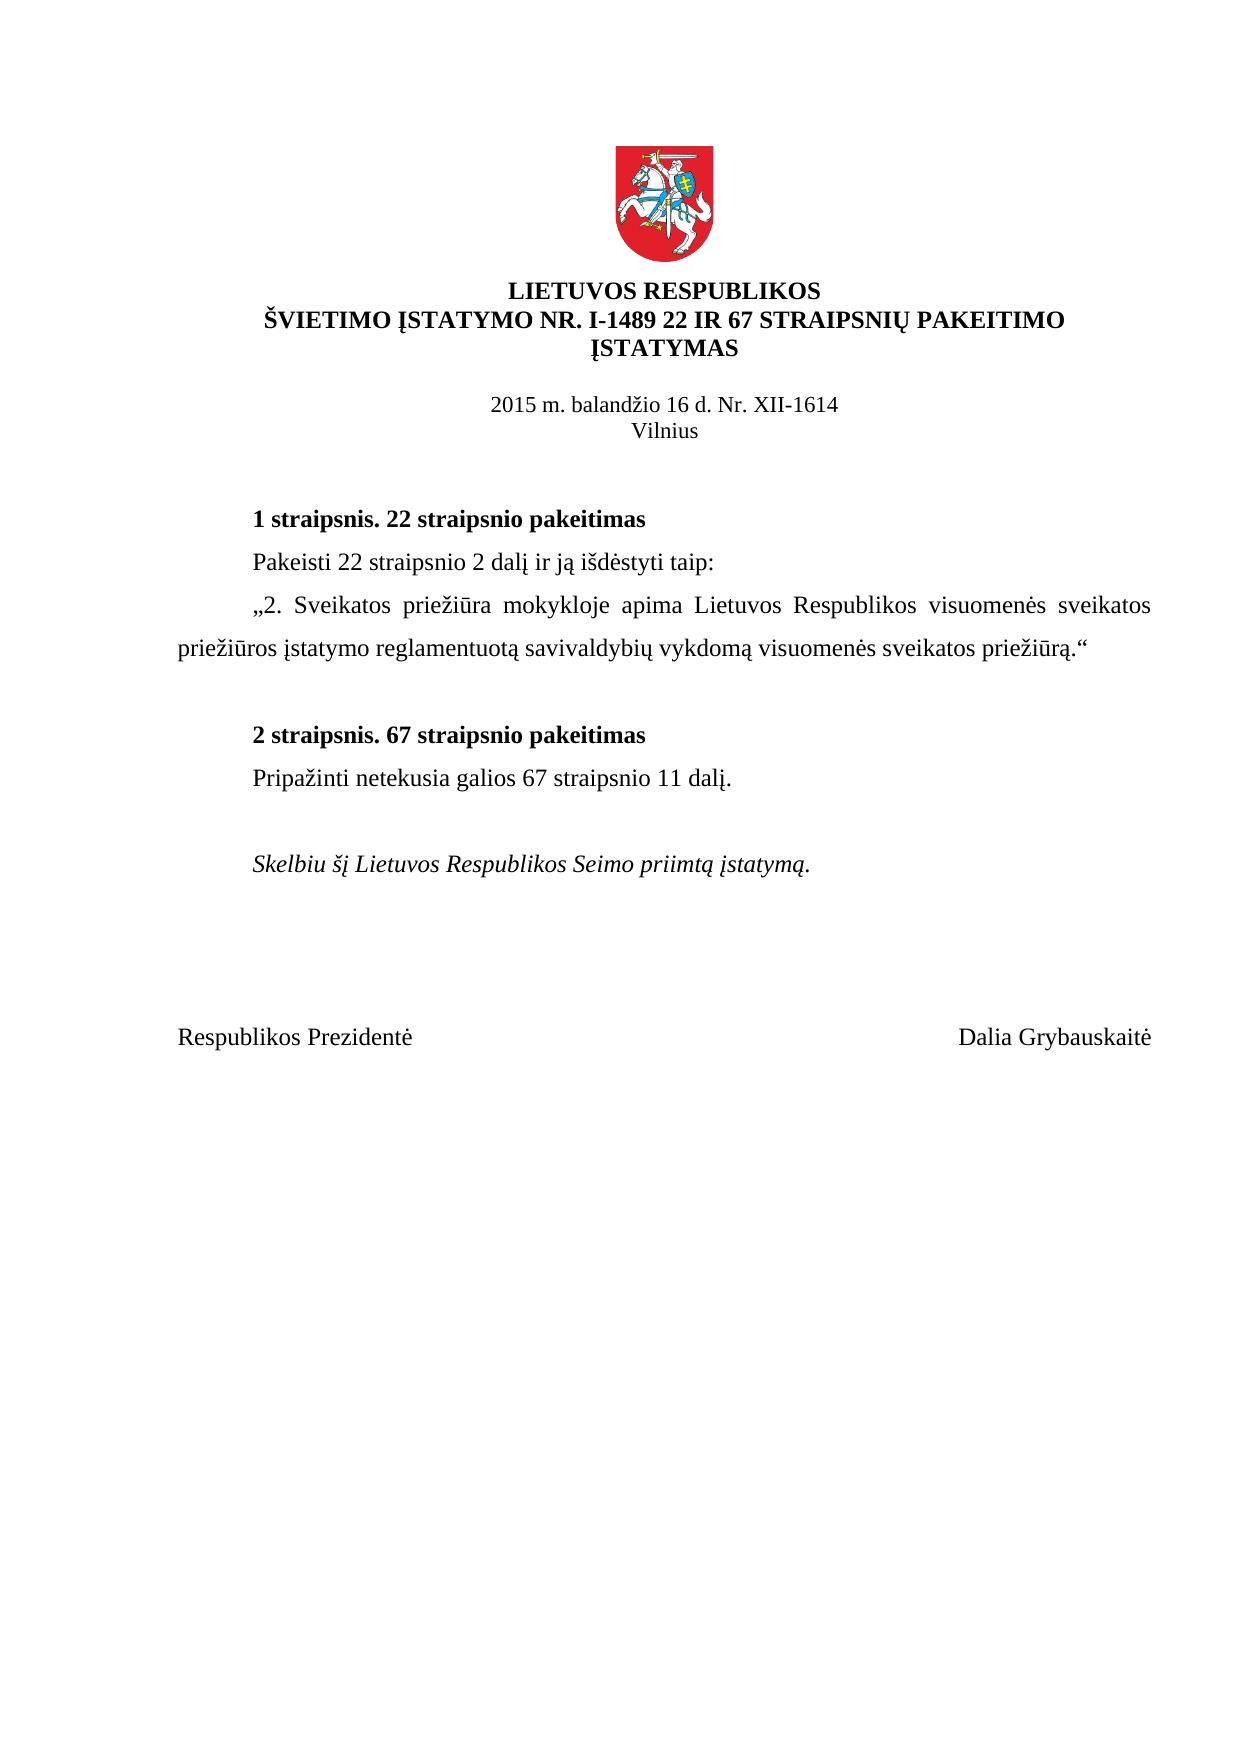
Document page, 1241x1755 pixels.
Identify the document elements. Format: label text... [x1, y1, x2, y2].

text 1 straipsnis. 22 straipsnio pakeitimas [177, 504, 1152, 533]
text Skelbiu šį Lietuvos Respublikos Seimo priimtą įstatymą. [177, 849, 1152, 878]
text Vilnius [177, 417, 1152, 444]
text 2 straipsnis. 67 straipsnio pakeitimas [177, 720, 1152, 748]
text Respublikos Prezidentė Dalia Grybauskaitė [177, 1022, 1152, 1050]
text ĮSTATYMAS [177, 333, 1152, 362]
text Pripažinti netekusia galios 67 straipsnio 11 dalį. [177, 763, 1152, 792]
text LIETUVOS RESPUBLIKOS [177, 276, 1152, 305]
text ŠVIETIMO ĮSTATYMO NR. I-1489 22 IR 67 STRAIPSNIŲ PAKEITIMO [177, 305, 1152, 333]
text „2. Sveikatos priežiūra mokykloje apima Lietuvos Respublikos visuomenės sveikatos priežiūros įstatymo reglamentuotą savivaldybių vykdomą visuomenės sveikatos priežiūrą.“ [177, 590, 1152, 662]
text 2015 m. balandžio 16 d. Nr. XII-1614 [177, 391, 1152, 417]
text Pakeisti 22 straipsnio 2 dalį ir ją išdėstyti taip: [177, 547, 1152, 576]
